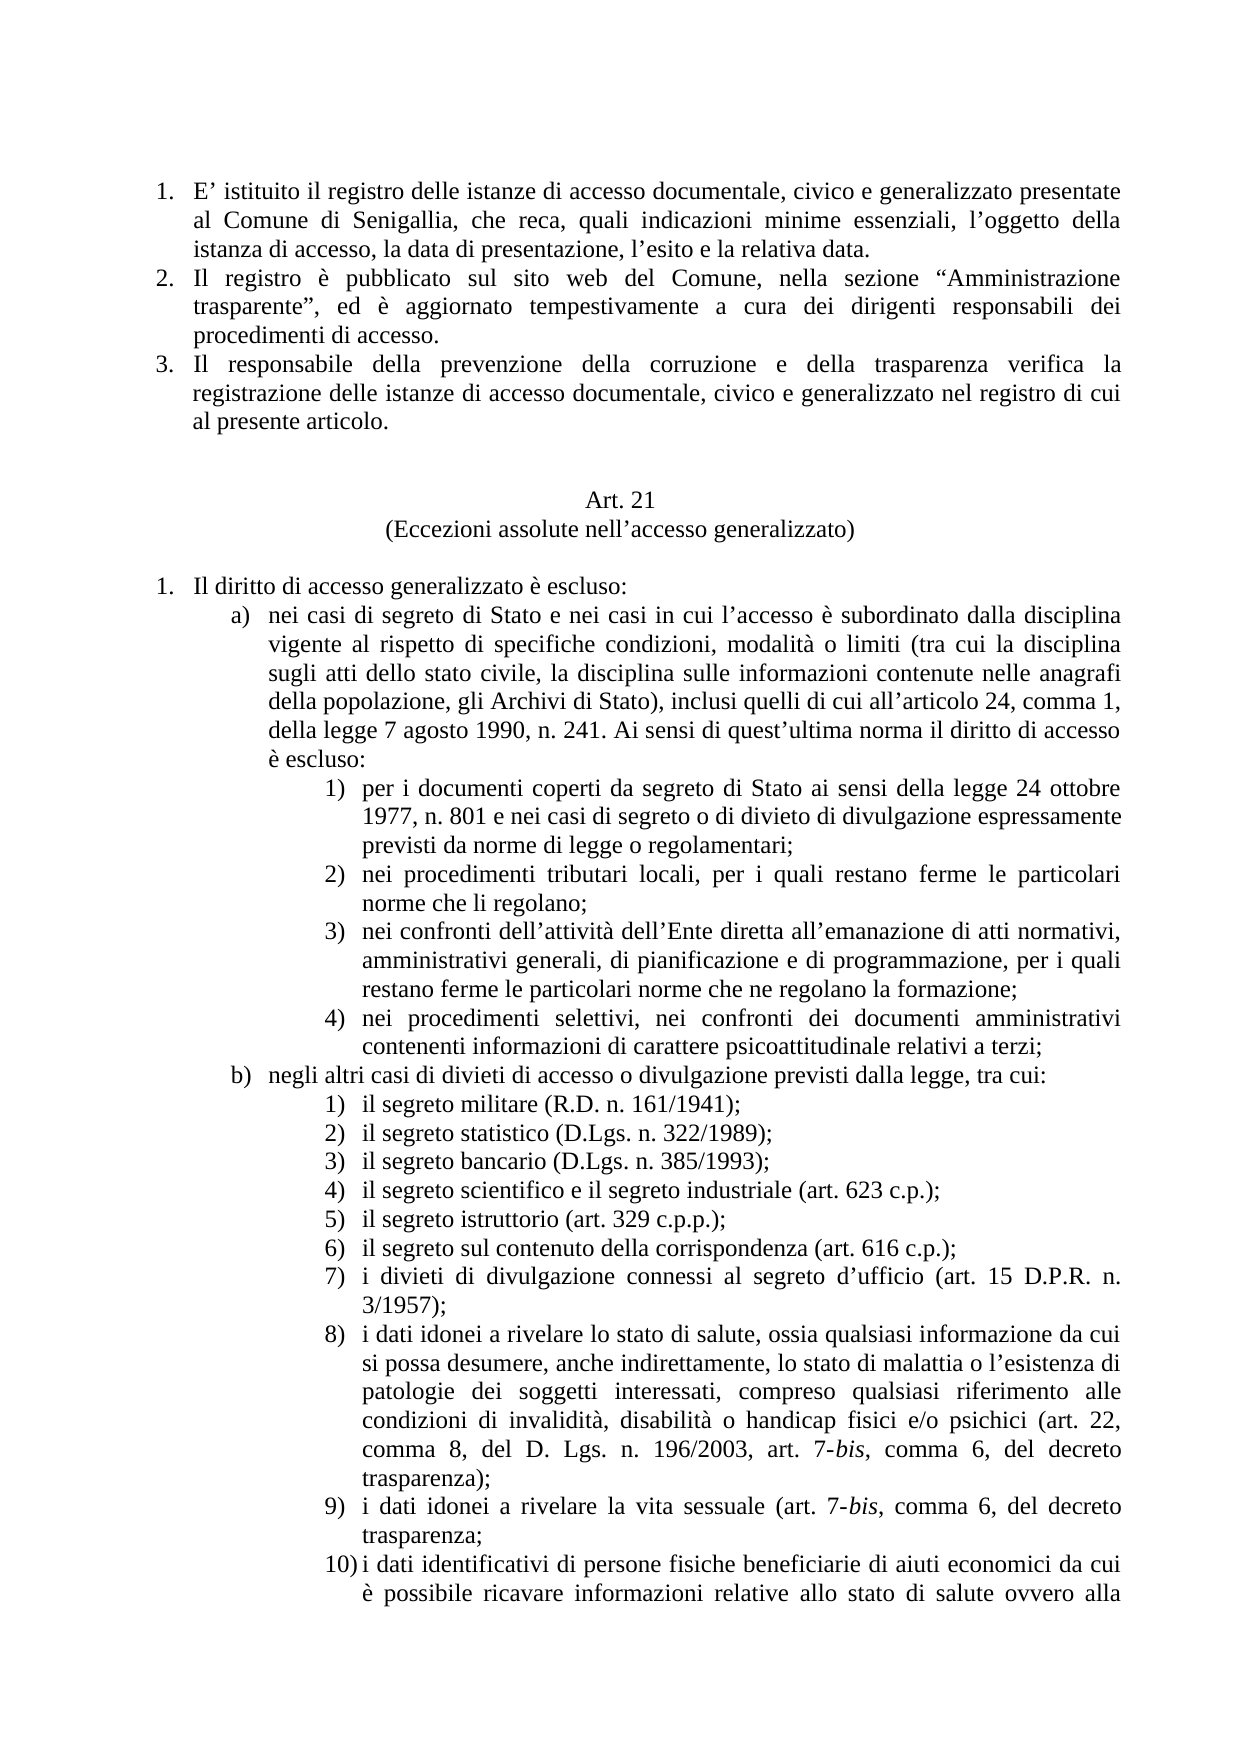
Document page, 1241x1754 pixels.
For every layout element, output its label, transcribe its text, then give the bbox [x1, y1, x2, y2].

list negli altri casi di divieti di accesso o divulgazione previsti dalla legge, tra cui: [231, 1060, 1122, 1089]
list i dati idonei a rivelare lo stato di salute, ossia qualsiasi informazione da cui si possa desumere, anche indirettamente, lo stato di malattia o l’esistenza di patologie dei soggetti interessati, compreso qualsiasi riferimento alle condizioni di invalidità, disabilità o handicap fisici e/o psichici (art. 22, comma 8, del D. Lgs. n. 196/2003, art. 7-bis, comma 6, del decreto trasparenza); [324, 1319, 1122, 1491]
list il segreto scientifico e il segreto industriale (art. 623 c.p.); [324, 1175, 1122, 1204]
list E’ istituito il registro delle istanze di accesso documentale, civico e generalizzato presentate al Comune di Senigallia, che reca, quali indicazioni minime essenziali, l’oggetto della istanza di accesso, la data di presentazione, l’esito e la relativa data. [156, 176, 1122, 263]
list il segreto sul contenuto della corrispondenza (art. 616 c.p.); [324, 1233, 1122, 1261]
text Art. 21 [118, 485, 1122, 514]
list il segreto bancario (D.Lgs. n. 385/1993); [324, 1146, 1122, 1175]
list nei procedimenti tributari locali, per i quali restano ferme le particolari norme che li regolano; [324, 859, 1122, 916]
text (Eccezioni assolute nell’accesso generalizzato) [118, 514, 1122, 543]
list Il diritto di accesso generalizzato è escluso: [156, 571, 1122, 600]
list i divieti di divulgazione connessi al segreto d’ufficio (art. 15 D.P.R. n. 3/1957); [324, 1261, 1122, 1319]
list Il registro è pubblicato sul sito web del Comune, nella sezione “Amministrazione trasparente”, ed è aggiornato tempestivamente a cura dei dirigenti responsabili dei procedimenti di accesso. [156, 263, 1122, 349]
list il segreto istruttorio (art. 329 c.p.p.); [324, 1204, 1122, 1233]
list i dati idonei a rivelare la vita sessuale (art. 7-bis, comma 6, del decreto trasparenza; [324, 1491, 1122, 1549]
list per i documenti coperti da segreto di Stato ai sensi della legge 24 ottobre 1977, n. 801 e nei casi di segreto o di divieto di divulgazione espressamente previsti da norme di legge o regolamentari; [324, 773, 1122, 859]
list il segreto militare (R.D. n. 161/1941); [324, 1089, 1122, 1118]
list Il responsabile della prevenzione della corruzione e della trasparenza verifica la registrazione delle istanze di accesso documentale, civico e generalizzato nel registro di cui al presente articolo. [155, 349, 1122, 435]
list nei procedimenti selettivi, nei confronti dei documenti amministrativi contenenti informazioni di carattere psicoattitudinale relativi a terzi; [324, 1003, 1122, 1060]
list nei confronti dell’attività dell’Ente diretta all’emanazione di atti normativi, amministrativi generali, di pianificazione e di programmazione, per i quali restano ferme le particolari norme che ne regolano la formazione; [324, 916, 1122, 1003]
list nei casi di segreto di Stato e nei casi in cui l’accesso è subordinato dalla disciplina vigente al rispetto di specifiche condizioni, modalità o limiti (tra cui la disciplina sugli atti dello stato civile, la disciplina sulle informazioni contenute nelle anagrafi della popolazione, gli Archivi di Stato), inclusi quelli di cui all’articolo 24, comma 1, della legge 7 agosto 1990, n. 241. Ai sensi di quest’ultima norma il diritto di accesso è escluso: [231, 600, 1122, 773]
list i dati identificativi di persone fisiche beneficiarie di aiuti economici da cui è possibile ricavare informazioni relative allo stato di salute ovvero alla [324, 1549, 1122, 1606]
list il segreto statistico (D.Lgs. n. 322/1989); [324, 1118, 1122, 1146]
